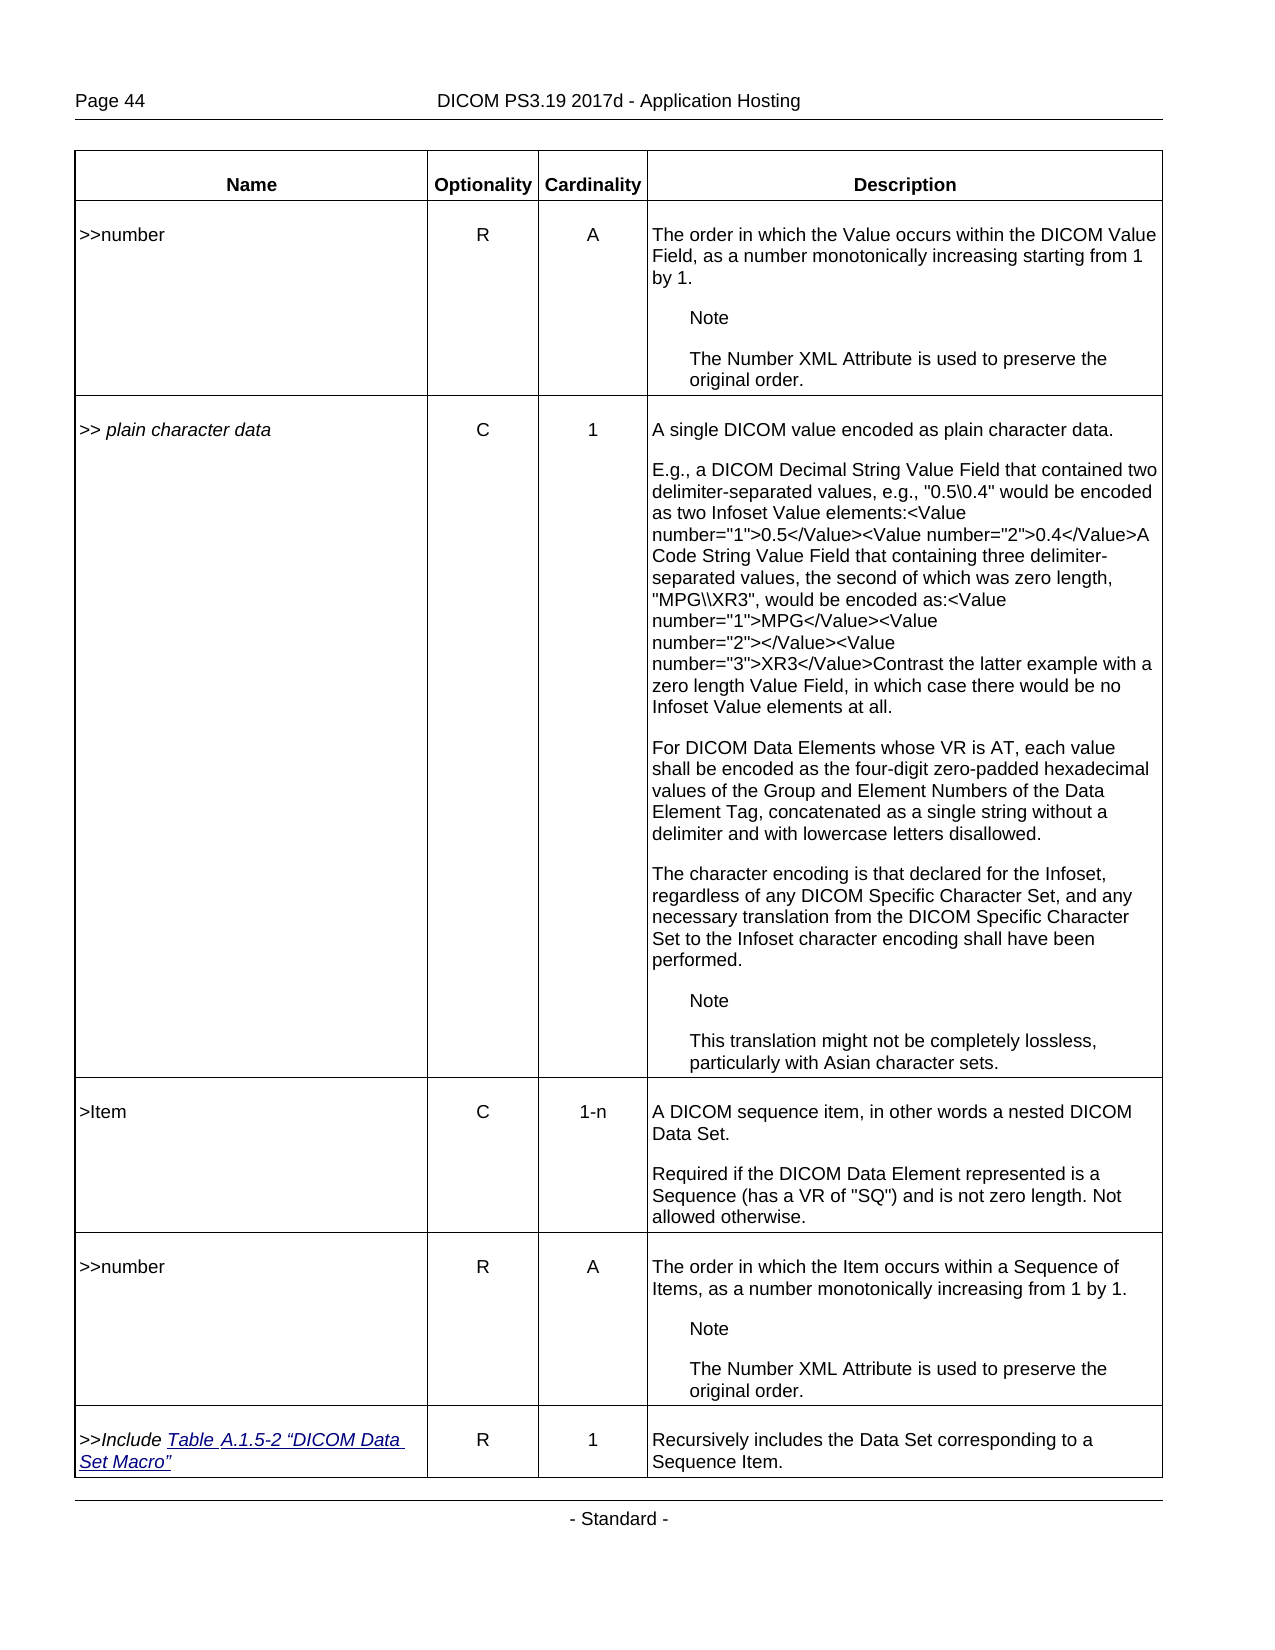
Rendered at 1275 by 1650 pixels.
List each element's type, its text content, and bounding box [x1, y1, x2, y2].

table_header Name [76, 151, 427, 200]
table_cell R [428, 1233, 538, 1405]
table_cell Recursively includes the Data Set corresponding to a Sequence Item. [648, 1406, 1162, 1477]
table_cell 1 [539, 1406, 647, 1477]
table_cell A DICOM sequence item, in other words a nested DICOM Data Set. Required if the DICOM Data Element represented is a Sequence (has a VR of "SQ") and is not zero length. Not allowed otherwise. [648, 1078, 1162, 1232]
table_cell A [539, 1233, 647, 1405]
table_cell R [428, 201, 538, 395]
table_cell A single DICOM value encoded as plain character data. E.g., a DICOM Decimal String Value Field that contained two delimiter-separated values, e.g., "0.5\0.4" would be encoded as two Infoset Value elements:<Value number="1">0.5</Value><Value number="2">0.4</Value>A Code String Value Field that containing three delimiter-separated values, the second of which was zero length, "MPG\\XR3", would be encoded as:<Value number="1">MPG</Value><Value number="2"></Value><Value number="3">XR3</Value>Contrast the latter example with a zero length Value Field, in which case there would be no Infoset Value elements at all. For DICOM Data Elements whose VR is AT, each value shall be encoded as the four-digit zero-padded hexadecimal values of the Group and Element Numbers of the Data Element Tag, concatenated as a single string without a delimiter and with lowercase letters disallowed. The character encoding is that declared for the Infoset, regardless of any DICOM Specific Character Set, and any necessary translation from the DICOM Specific Character Set to the Infoset character encoding shall have been performed. Note This translation might not be completely lossless, particularly with Asian character sets. [648, 396, 1162, 1077]
table_header Optionality [428, 151, 538, 200]
table_cell >>Include Table A.1.5-2 “DICOM Data Set Macro” [76, 1406, 427, 1477]
table_header Description [648, 151, 1162, 200]
table_cell >Item [76, 1078, 427, 1232]
table_cell 1-n [539, 1078, 647, 1232]
table_cell >>number [76, 1233, 427, 1405]
table_cell 1 [539, 396, 647, 1077]
table_cell >>number [76, 201, 427, 395]
table_cell The order in which the Value occurs within the DICOM Value Field, as a number monotonically increasing starting from 1 by 1. Note The Number XML Attribute is used to preserve the original order. [648, 201, 1162, 395]
table_cell >> plain character data [76, 396, 427, 1077]
table_cell R [428, 1406, 538, 1477]
table_cell The order in which the Item occurs within a Sequence of Items, as a number monotonically increasing from 1 by 1. Note The Number XML Attribute is used to preserve the original order. [648, 1233, 1162, 1405]
table_header Cardinality [539, 151, 647, 200]
table_cell C [428, 1078, 538, 1232]
table_cell C [428, 396, 538, 1077]
table_cell A [539, 201, 647, 395]
